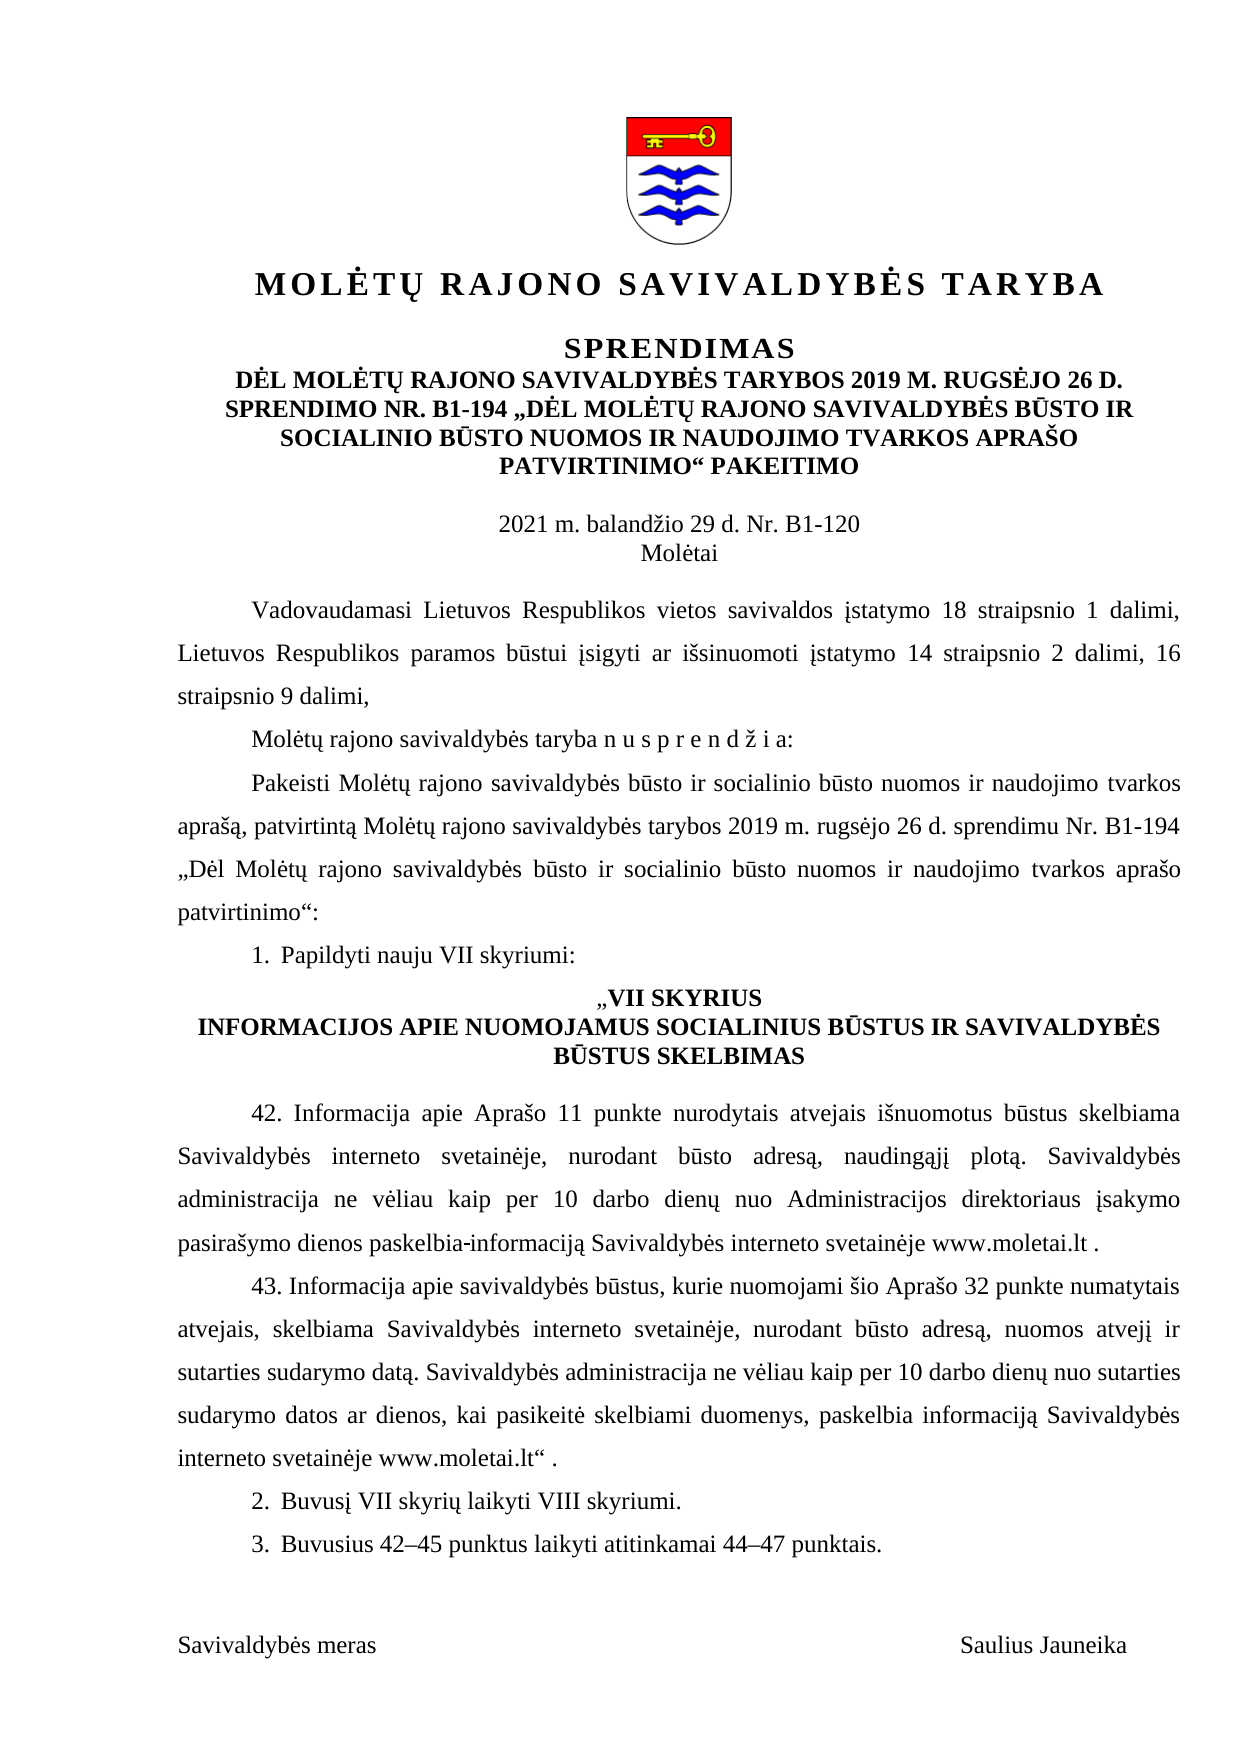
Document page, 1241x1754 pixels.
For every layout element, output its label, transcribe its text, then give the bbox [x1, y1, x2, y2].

text DĖL Molėtų rajono savivaldybės tarybos 2019 m. RUGSĖJO 26 d. sprendimO Nr. B1-194 „Dėl molėtų rajono savivaldybės BŪSTO IR SOCIALINIO BŪSTO NUOMOS IR NAUDOJIMO tVarkos aprašo patvirtinimo“ pakeitimo [177, 365, 1181, 509]
text Savivaldybės meras Saulius Jauneika [177, 1630, 1181, 1659]
text Pakeisti Molėtų rajono savivaldybės būsto ir socialinio būsto nuomos ir naudojimo tvarkos aprašą, patvirtintą Molėtų rajono savivaldybės tarybos 2019 m. rugsėjo 26 d. sprendimu Nr. B1-194 „Dėl Molėtų rajono savivaldybės būsto ir socialinio būsto nuomos ir naudojimo tvarkos aprašo patvirtinimo“: [177, 768, 1181, 926]
text „VII SKYRIUS [177, 983, 1181, 1012]
text 3. Buvusius 42–45 punktus laikyti atitinkamai 44–47 punktais. [251, 1529, 1181, 1558]
text INFORMACIJOS APIE NUOMOJAMUS SOCIALINIUS BŪSTUS IR SAVIVALDYBĖS BŪSTUS SKELBIMAS [177, 1012, 1181, 1069]
text 2021 m. balandžio 29 d. Nr. B1-120 [177, 509, 1181, 538]
text 2. Buvusį VII skyrių laikyti VIII skyriumi. [251, 1486, 1181, 1515]
text Molėtų rajono savivaldybės taryba n u s p r e n d ž i a: [177, 724, 1181, 753]
text Vadovaudamasi Lietuvos Respublikos vietos savivaldos įstatymo 18 straipsnio 1 dalimi, Lietuvos Respublikos paramos būstui įsigyti ar išsinuomoti įstatymo 14 straipsnio 2 dalimi, 16 straipsnio 9 dalimi, [177, 595, 1181, 710]
text Molėtai [177, 538, 1181, 566]
text 1. Papildyti nauju VII skyriumi: [177, 940, 1181, 969]
text Molėtų rajono savivaldybės taryba [177, 264, 1181, 303]
text 43. Informacija apie savivaldybės būstus, kurie nuomojami šio Aprašo 32 punkte numatytais atvejais, skelbiama Savivaldybės interneto svetainėje, nurodant būsto adresą, nuomos atvejį ir sutarties sudarymo datą. Savivaldybės administracija ne vėliau kaip per 10 darbo dienų nuo sutarties sudarymo datos ar dienos, kai pasikeitė skelbiami duomenys, paskelbia informaciją Savivaldybės interneto svetainėje www.moletai.lt“ . [177, 1271, 1181, 1472]
text 42. Informacija apie Aprašo 11 punkte nurodytais atvejais išnuomotus būstus skelbiama Savivaldybės interneto svetainėje, nurodant būsto adresą, naudingąjį plotą. Savivaldybės administracija ne vėliau kaip per 10 darbo dienų nuo Administracijos direktoriaus įsakymo pasirašymo dienos paskelbia informaciją Savivaldybės interneto svetainėje www.moletai.lt . [177, 1098, 1181, 1256]
text SPRENDIMAS [177, 332, 1181, 365]
